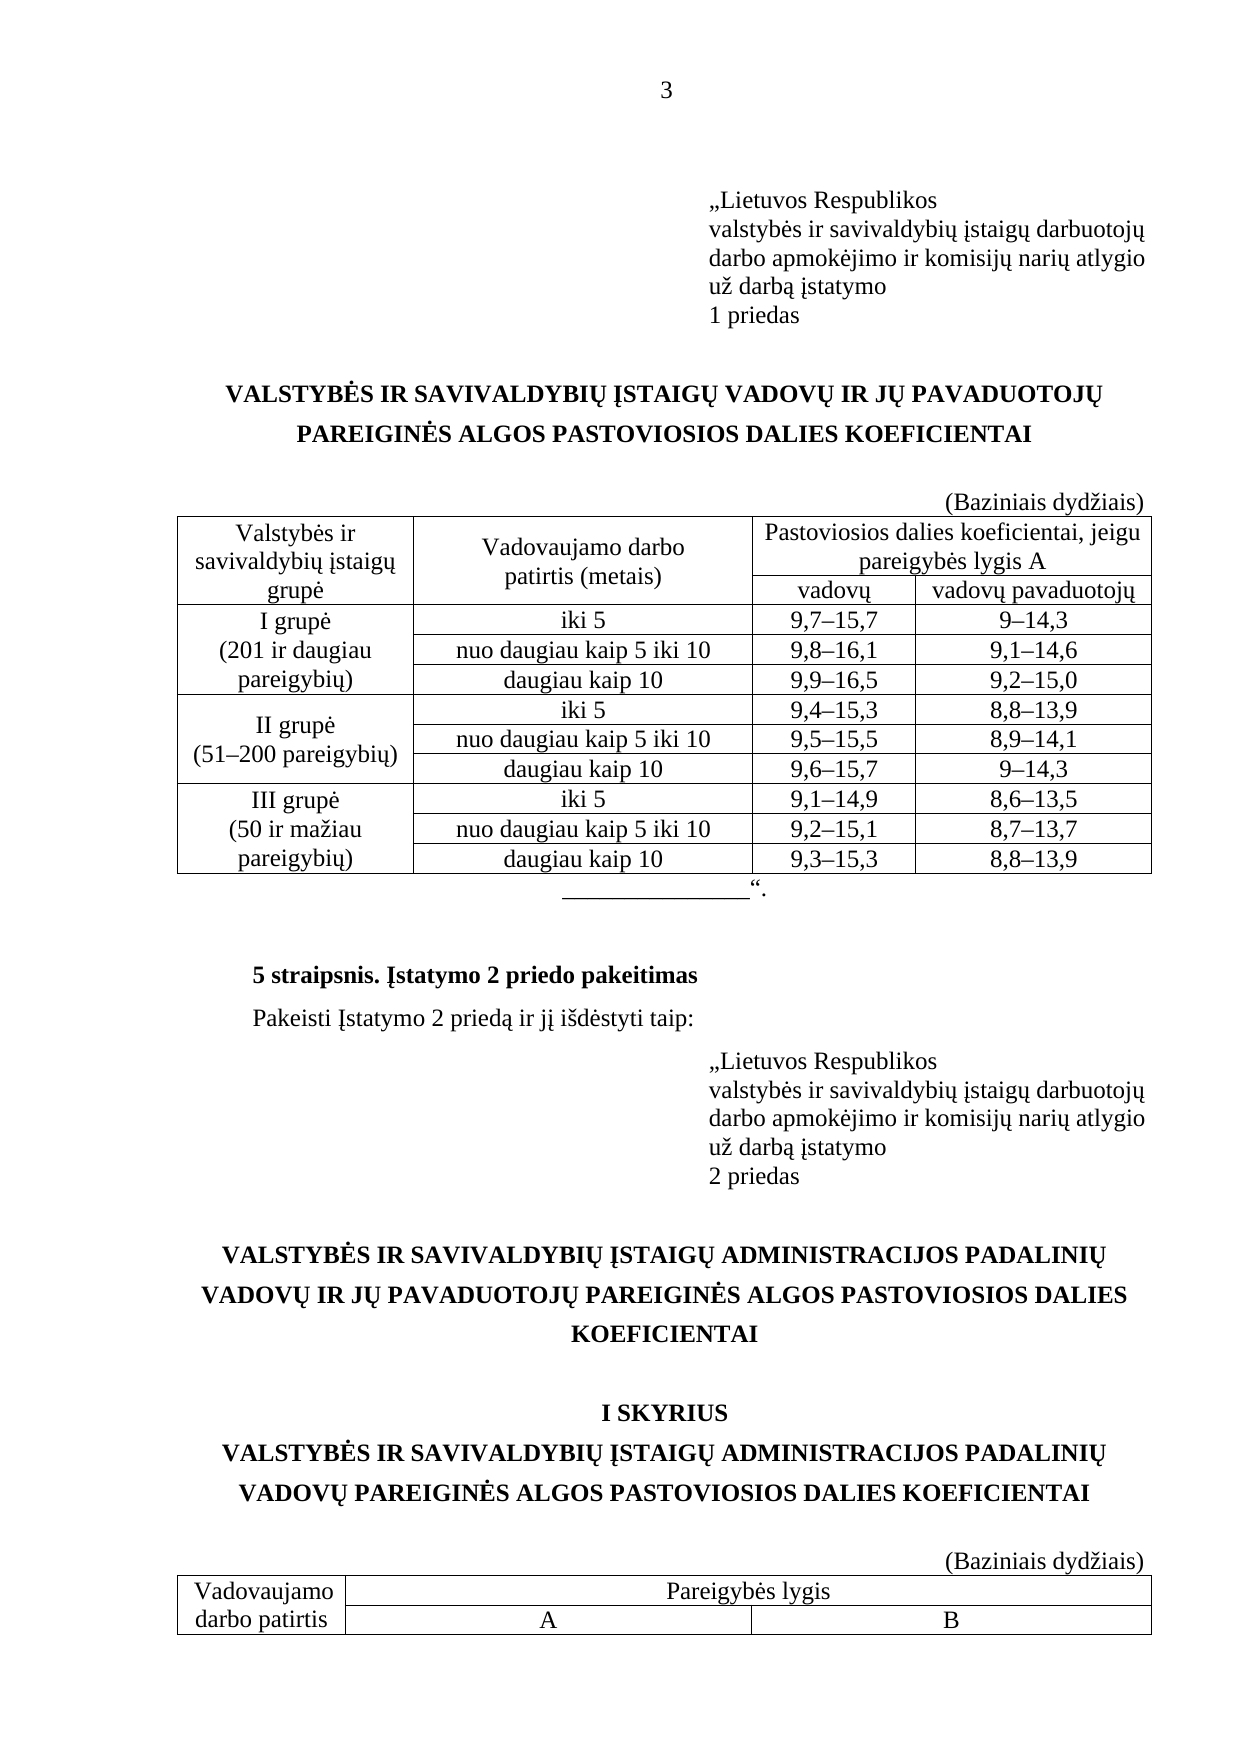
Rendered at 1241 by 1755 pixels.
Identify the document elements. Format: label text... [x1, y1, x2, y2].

table_cell 9,7–15,7 [753, 605, 915, 634]
text 5 straipsnis. Įstatymo 2 priedo pakeitimas [177, 960, 1152, 988]
table_cell 9,2–15,1 [753, 814, 915, 843]
table_cell nuo daugiau kaip 5 iki 10 [414, 814, 752, 843]
table_cell vadovų [753, 576, 915, 604]
table_cell 9,9–16,5 [753, 665, 915, 694]
text _______________“. [177, 874, 1152, 902]
text darbo apmokėjimo ir komisijų narių atlygio [709, 243, 1152, 271]
table_cell 8,8–13,9 [916, 695, 1151, 723]
text valstybės ir savivaldybių įstaigų darbuotojų [709, 214, 1152, 243]
table_cell 9–14,3 [916, 605, 1151, 634]
table_cell nuo daugiau kaip 5 iki 10 [414, 635, 752, 664]
table_cell daugiau kaip 10 [414, 754, 752, 783]
text Pakeisti Įstatymo 2 priedą ir jį išdėstyti taip: [177, 1003, 1152, 1032]
table_cell II grupė (51–200 pareigybių) [178, 695, 413, 783]
text už darbą įstatymo [709, 1132, 1152, 1161]
table_header Pareigybės lygis [346, 1576, 1151, 1604]
text VALSTYBĖS IR SAVIVALDYBIŲ ĮSTAIGŲ ADMINISTRACIJOS PADALINIŲ VADOVŲ PAREIGINĖS ALGOS PASTOVIOSIOS DALIES KOEFICIENTAI [177, 1427, 1152, 1506]
table_cell 9,1–14,6 [916, 635, 1151, 664]
table_cell 9–14,3 [916, 754, 1151, 783]
text 2 priedas [177, 1161, 1152, 1190]
table_cell 9,3–15,3 [753, 844, 915, 872]
table_cell 9,5–15,5 [753, 725, 915, 753]
table_header Pastoviosios dalies koeficientai, jeigu pareigybės lygis A [753, 517, 1151, 574]
text „Lietuvos Respublikos [709, 185, 1152, 214]
table_cell I grupė (201 ir daugiau pareigybių) [178, 605, 413, 694]
table_cell 9,4–15,3 [753, 695, 915, 723]
text I SKYRIUS [177, 1388, 1152, 1427]
table_cell nuo daugiau kaip 5 iki 10 [414, 725, 752, 753]
text darbo apmokėjimo ir komisijų narių atlygio [709, 1103, 1152, 1132]
table_header Vadovaujamo darbo patirtis [178, 1576, 345, 1634]
text už darbą įstatymo [709, 271, 1152, 300]
table_cell iki 5 [414, 695, 752, 723]
table_cell B [752, 1606, 1151, 1634]
text valstybės ir savivaldybių įstaigų darbuotojų [709, 1075, 1152, 1103]
text VALSTYBĖS IR SAVIVALDYBIŲ ĮSTAIGŲ VADOVŲ IR JŲ PAVADUOTOJŲ PAREIGINĖS ALGOS PASTOVIOSIOS DALIES KOEFICIENTAI [177, 368, 1152, 448]
table_cell 9,1–14,9 [753, 784, 915, 813]
table_cell iki 5 [414, 605, 752, 634]
text VALSTYBĖS IR SAVIVALDYBIŲ ĮSTAIGŲ ADMINISTRACIJOS PADALINIŲ VADOVŲ IR JŲ PAVADUOTOJŲ PAREIGINĖS ALGOS PASTOVIOSIOS DALIES KOEFICIENTAI [177, 1229, 1152, 1348]
table_cell 9,8–16,1 [753, 635, 915, 664]
table_cell 8,9–14,1 [916, 725, 1151, 753]
table_header Valstybės ir savivaldybių įstaigų grupė [178, 517, 413, 604]
table_cell 9,2–15,0 [916, 665, 1151, 694]
text (Baziniais dydžiais) [177, 487, 1152, 516]
text (Baziniais dydžiais) [177, 1546, 1152, 1575]
table_cell daugiau kaip 10 [414, 844, 752, 872]
table_cell A [346, 1606, 751, 1634]
table_cell iki 5 [414, 784, 752, 813]
text 1 priedas [177, 300, 1152, 329]
table_cell daugiau kaip 10 [414, 665, 752, 694]
table_cell III grupė (50 ir mažiau pareigybių) [178, 784, 413, 872]
text „Lietuvos Respublikos [709, 1046, 1152, 1075]
table_cell 9,6–15,7 [753, 754, 915, 783]
table_cell 8,6–13,5 [916, 784, 1151, 813]
table_cell 8,7–13,7 [916, 814, 1151, 843]
table_header Vadovaujamo darbo patirtis (metais) [414, 517, 752, 604]
table_cell vadovų pavaduotojų [916, 576, 1151, 604]
table_cell 8,8–13,9 [916, 844, 1151, 872]
